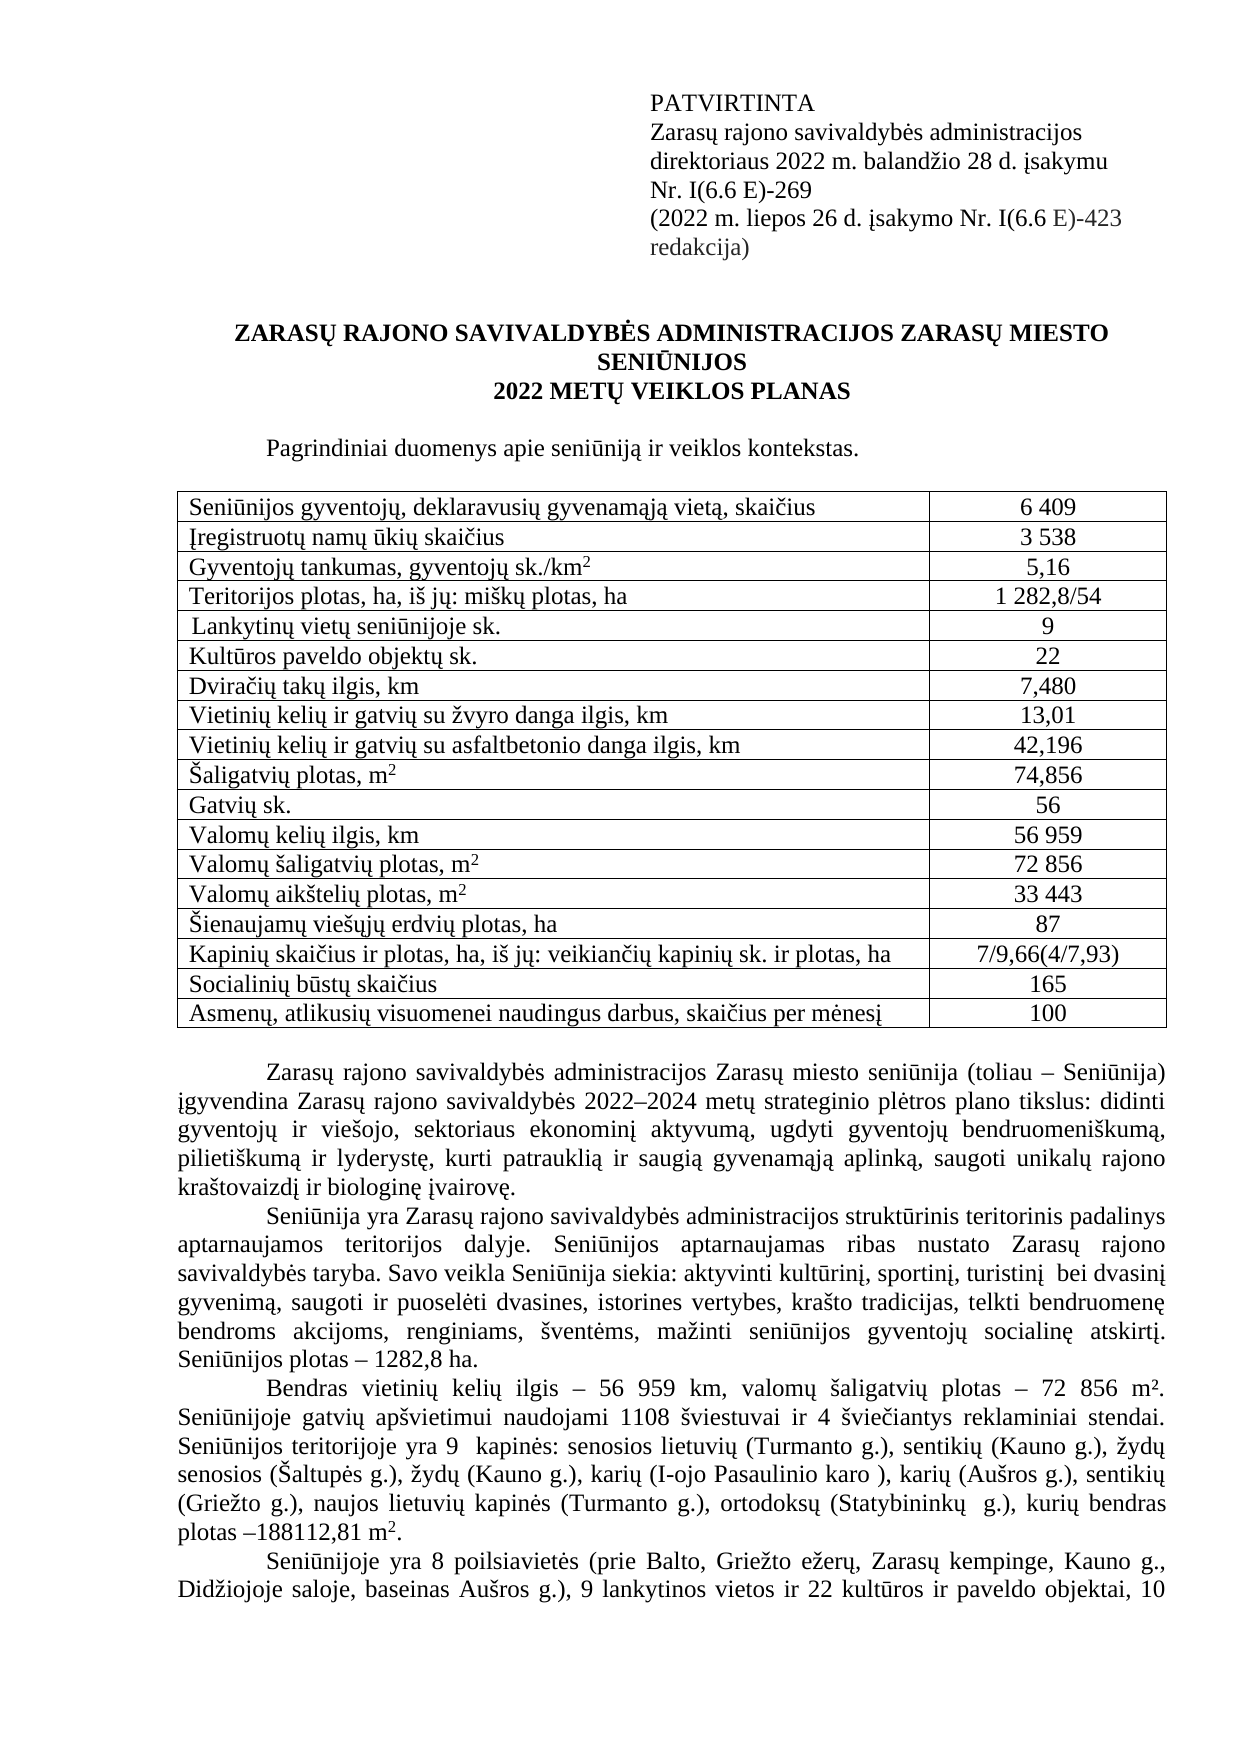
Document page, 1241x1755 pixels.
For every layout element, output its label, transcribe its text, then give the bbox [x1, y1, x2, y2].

table_cell 87 [930, 909, 1166, 938]
table_cell Įregistruotų namų ūkių skaičius [178, 522, 929, 551]
table_cell 165 [930, 969, 1166, 997]
text ZARASŲ RAJONO SAVIVALDYBĖS ADMINISTRACIJOS ZARASŲ MIESTO SENIŪNIJOS [177, 318, 1166, 376]
text PATVIRTINTA [650, 88, 1164, 117]
table_cell Valomų kelių ilgis, km [178, 820, 929, 848]
table_cell Vietinių kelių ir gatvių su asfaltbetonio danga ilgis, km [178, 730, 929, 759]
table_header 6 409 [930, 492, 1166, 521]
table_cell 33 443 [930, 879, 1166, 908]
table_cell Socialinių būstų skaičius [178, 969, 929, 997]
text Bendras vietinių kelių ilgis – 56 959 km, valomų šaligatvių plotas – 72 856 m². Seniūnijoje gatvių apšvietimui naudojami 1108 šviestuvai ir 4 šviečiantys reklaminiai stendai. Seniūnijos teritorijoje yra 9 kapinės: senosios lietuvių (Turmanto g.), sentikių (Kauno g.), žydų senosios (Šaltupės g.), žydų (Kauno g.), karių (I-ojo Pasaulinio karo ), karių (Aušros g.), sentikių (Griežto g.), naujos lietuvių kapinės (Turmanto g.), ortodoksų (Statybininkų g.), kurių bendras plotas –188112,81 m2. [177, 1373, 1166, 1546]
table_cell 5,16 [930, 552, 1166, 580]
text 2022 METŲ VEIKLOS PLANAS [177, 376, 1166, 405]
table_cell Šaligatvių plotas, m2 [178, 760, 929, 789]
table_cell Valomų aikštelių plotas, m2 [178, 879, 929, 908]
table_cell 13,01 [930, 701, 1166, 729]
table_cell Gatvių sk. [178, 790, 929, 819]
table_cell Lankytinų vietų seniūnijoje sk. [178, 611, 929, 640]
table_cell 56 [930, 790, 1166, 819]
table_cell Kapinių skaičius ir plotas, ha, iš jų: veikiančių kapinių sk. ir plotas, ha [178, 939, 929, 968]
table_cell 56 959 [930, 820, 1166, 848]
table_cell 100 [930, 999, 1166, 1027]
text Zarasų rajono savivaldybės administracijos direktoriaus 2022 m. balandžio 28 d. įsakymu Nr. I(6.6 E)-269 [650, 117, 1175, 203]
table_cell 9 [930, 611, 1166, 640]
table_cell 1 282,8/54 [930, 581, 1166, 610]
table_cell Dviračių takų ilgis, km [178, 671, 929, 699]
text (2022 m. liepos 26 d. įsakymo Nr. I(6.6 E)-423 redakcija) [650, 203, 1175, 261]
table_header Seniūnijos gyventojų, deklaravusių gyvenamąją vietą, skaičius [178, 492, 929, 521]
table_cell 22 [930, 641, 1166, 670]
table_cell 72 856 [930, 850, 1166, 878]
table_cell Šienaujamų viešųjų erdvių plotas, ha [178, 909, 929, 938]
text Seniūnijoje yra 8 poilsiavietės (prie Balto, Griežto ežerų, Zarasų kempinge, Kauno g., Didžiojoje saloje, baseinas Aušros g.), 9 lankytinos vietos ir 22 kultūros ir paveldo objektai, 10 [177, 1546, 1166, 1603]
table_cell Kultūros paveldo objektų sk. [178, 641, 929, 670]
table_cell 7/9,66(4/7,93) [930, 939, 1166, 968]
table_cell 74,856 [930, 760, 1166, 789]
table_cell 7,480 [930, 671, 1166, 699]
table_cell Asmenų, atlikusių visuomenei naudingus darbus, skaičius per mėnesį [178, 999, 929, 1027]
text Pagrindiniai duomenys apie seniūniją ir veiklos kontekstas. [177, 433, 1166, 462]
table_cell 42,196 [930, 730, 1166, 759]
text Seniūnija yra Zarasų rajono savivaldybės administracijos struktūrinis teritorinis padalinys aptarnaujamos teritorijos dalyje. Seniūnijos aptarnaujamas ribas nustato Zarasų rajono savivaldybės taryba. Savo veikla Seniūnija siekia: aktyvinti kultūrinį, sportinį, turistinį bei dvasinį gyvenimą, saugoti ir puoselėti dvasines, istorines vertybes, krašto tradicijas, telkti bendruomenę bendroms akcijoms, renginiams, šventėms, mažinti seniūnijos gyventojų socialinę atskirtį. Seniūnijos plotas – 1282,8 ha. [177, 1201, 1166, 1373]
table_cell Teritorijos plotas, ha, iš jų: miškų plotas, ha [178, 581, 929, 610]
text Zarasų rajono savivaldybės administracijos Zarasų miesto seniūnija (toliau – Seniūnija) įgyvendina Zarasų rajono savivaldybės 2022–2024 metų strateginio plėtros plano tikslus: didinti gyventojų ir viešojo, sektoriaus ekonominį aktyvumą, ugdyti gyventojų bendruomeniškumą, pilietiškumą ir lyderystę, kurti patrauklią ir saugią gyvenamąją aplinką, saugoti unikalų rajono kraštovaizdį ir biologinę įvairovę. [177, 1057, 1166, 1201]
table_cell Vietinių kelių ir gatvių su žvyro danga ilgis, km [178, 701, 929, 729]
table_cell Gyventojų tankumas, gyventojų sk./km2 [178, 552, 929, 580]
table_cell Valomų šaligatvių plotas, m2 [178, 850, 929, 878]
table_cell 3 538 [930, 522, 1166, 551]
